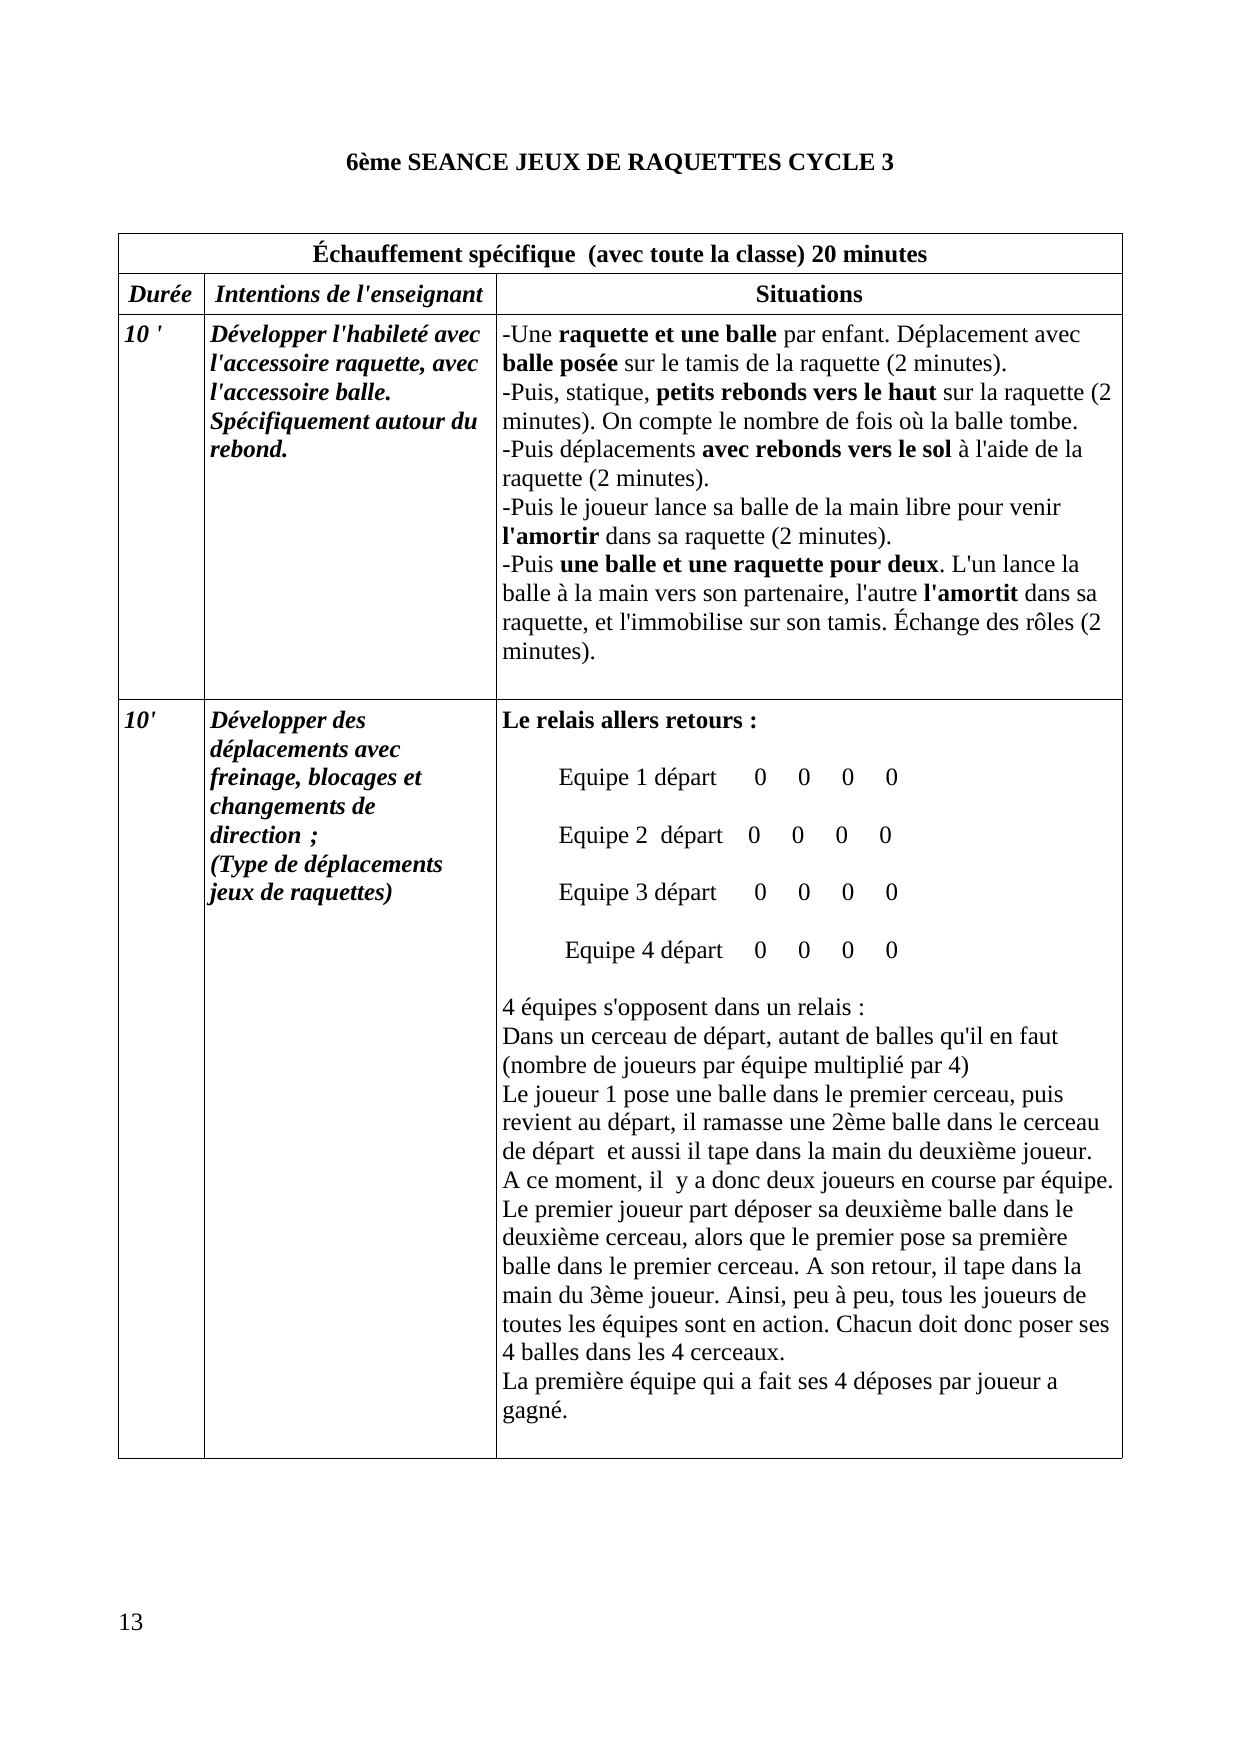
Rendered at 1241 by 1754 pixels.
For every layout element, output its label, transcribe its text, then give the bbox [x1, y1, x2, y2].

table_cell 10' [119, 700, 204, 1458]
text 6ème SEANCE JEUX DE RAQUETTES CYCLE 3 [118, 147, 1122, 176]
table_cell Le relais allers retours : Equipe 1 départ 0 0 0 0 Equipe 2 départ 0 0 0 0 Equipe 3 départ 0 0 0 0 Equipe 4 départ 0 0 0 0 4 équipes s'opposent dans un relais : Dans un cerceau de départ, autant de balles qu'il en faut (nombre de joueurs par équipe multiplié par 4) Le joueur 1 pose une balle dans le premier cerceau, puis revient au départ, il ramasse une 2ème balle dans le cerceau de départ et aussi il tape dans la main du deuxième joueur. A ce moment, il y a donc deux joueurs en course par équipe. Le premier joueur part déposer sa deuxième balle dans le deuxième cerceau, alors que le premier pose sa première balle dans le premier cerceau. A son retour, il tape dans la main du 3ème joueur. Ainsi, peu à peu, tous les joueurs de toutes les équipes sont en action. Chacun doit donc poser ses 4 balles dans les 4 cerceaux. La première équipe qui a fait ses 4 déposes par joueur a gagné. [497, 700, 1122, 1458]
table_cell Situations [497, 274, 1122, 314]
table_header Échauffement spécifique (avec toute la classe) 20 minutes [119, 234, 1122, 273]
table_cell Développer l'habileté avec l'accessoire raquette, avec l'accessoire balle. Spécifiquement autour du rebond. [205, 315, 496, 699]
table_cell -Une raquette et une balle par enfant. Déplacement avec balle posée sur le tamis de la raquette (2 minutes). -Puis, statique, petits rebonds vers le haut sur la raquette (2 minutes). On compte le nombre de fois où la balle tombe. -Puis déplacements avec rebonds vers le sol à l'aide de la raquette (2 minutes). -Puis le joueur lance sa balle de la main libre pour venir l'amortir dans sa raquette (2 minutes). -Puis une balle et une raquette pour deux. L'un lance la balle à la main vers son partenaire, l'autre l'amortit dans sa raquette, et l'immobilise sur son tamis. Échange des rôles (2 minutes). [497, 315, 1122, 699]
table_cell Durée [119, 274, 204, 314]
table_cell 10 ' [119, 315, 204, 699]
table_cell Développer des déplacements avec freinage, blocages et changements de direction ; (Type de déplacements jeux de raquettes) [205, 700, 496, 1458]
table_cell Intentions de l'enseignant [205, 274, 496, 314]
